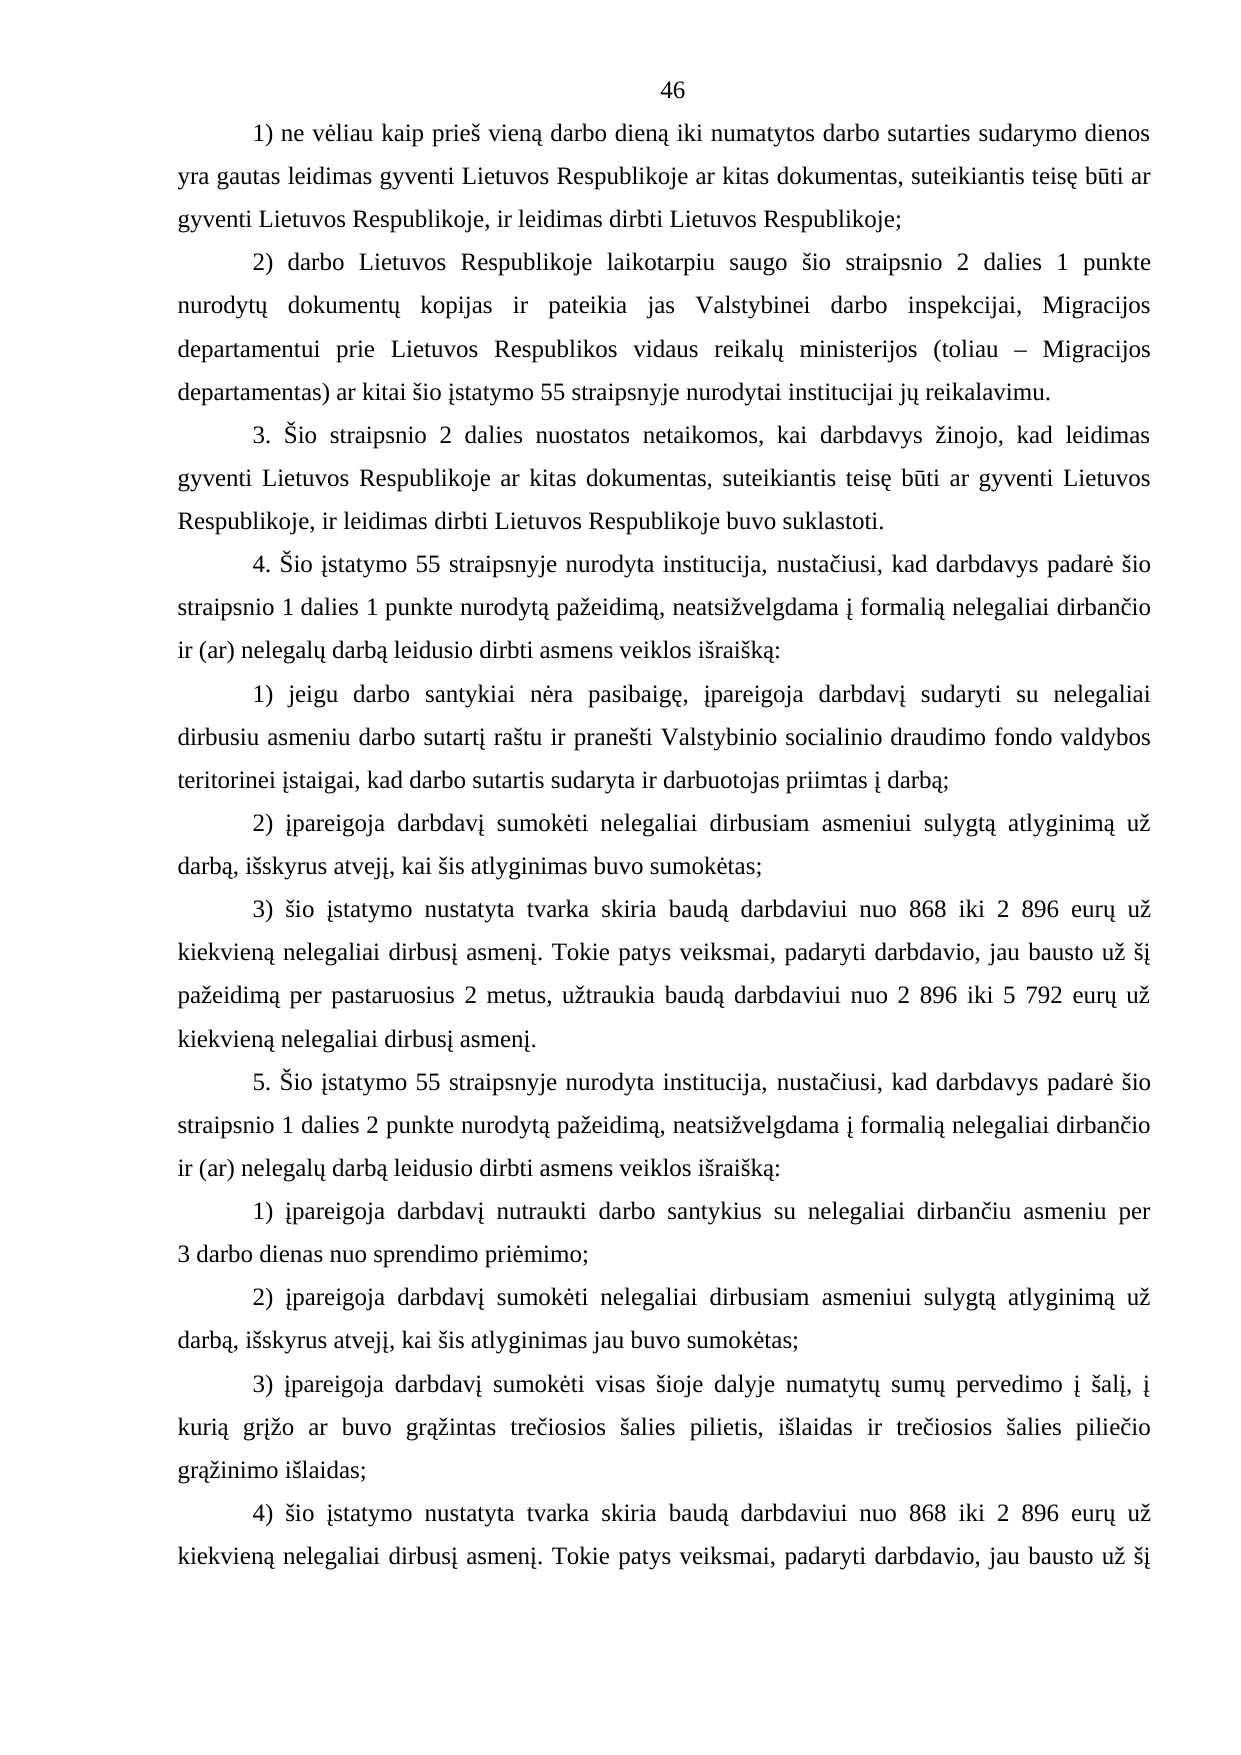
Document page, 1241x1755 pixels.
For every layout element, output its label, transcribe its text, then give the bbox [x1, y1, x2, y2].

text 4) šio įstatymo nustatyta tvarka skiria baudą darbdaviui nuo 868 iki 2 896 eurų už kiekvieną nelegaliai dirbusį asmenį. Tokie patys veiksmai, padaryti darbdavio, jau bausto už šį [177, 1498, 1152, 1570]
text 5. Šio įstatymo 55 straipsnyje nurodyta institucija, nustačiusi, kad darbdavys padarė šio straipsnio 1 dalies 2 punkte nurodytą pažeidimą, neatsižvelgdama į formalią nelegaliai dirbančio ir (ar) nelegalų darbą leidusio dirbti asmens veiklos išraišką: [177, 1067, 1152, 1182]
text 3) įpareigoja darbdavį sumokėti visas šioje dalyje numatytų sumų pervedimo į šalį, į kurią grįžo ar buvo grąžintas trečiosios šalies pilietis, išlaidas ir trečiosios šalies piliečio grąžinimo išlaidas; [177, 1369, 1152, 1484]
text 2) įpareigoja darbdavį sumokėti nelegaliai dirbusiam asmeniui sulygtą atlyginimą už darbą, išskyrus atvejį, kai šis atlyginimas jau buvo sumokėtas; [177, 1282, 1152, 1354]
text 1) ne vėliau kaip prieš vieną darbo dieną iki numatytos darbo sutarties sudarymo dienos yra gautas leidimas gyventi Lietuvos Respublikoje ar kitas dokumentas, suteikiantis teisę būti ar gyventi Lietuvos Respublikoje, ir leidimas dirbti Lietuvos Respublikoje; [177, 118, 1152, 233]
text 1) įpareigoja darbdavį nutraukti darbo santykius su nelegaliai dirbančiu asmeniu per 3 darbo dienas nuo sprendimo priėmimo; [177, 1196, 1152, 1268]
text 2) darbo Lietuvos Respublikoje laikotarpiu saugo šio straipsnio 2 dalies 1 punkte nurodytų dokumentų kopijas ir pateikia jas Valstybinei darbo inspekcijai, Migracijos departamentui prie Lietuvos Respublikos vidaus reikalų ministerijos (toliau – Migracijos departamentas) ar kitai šio įstatymo 55 straipsnyje nurodytai institucijai jų reikalavimu. [177, 247, 1152, 406]
text 2) įpareigoja darbdavį sumokėti nelegaliai dirbusiam asmeniui sulygtą atlyginimą už darbą, išskyrus atvejį, kai šis atlyginimas buvo sumokėtas; [177, 808, 1152, 880]
text 3) šio įstatymo nustatyta tvarka skiria baudą darbdaviui nuo 868 iki 2 896 eurų už kiekvieną nelegaliai dirbusį asmenį. Tokie patys veiksmai, padaryti darbdavio, jau bausto už šį pažeidimą per pastaruosius 2 metus, užtraukia baudą darbdaviui nuo 2 896 iki 5 792 eurų už kiekvieną nelegaliai dirbusį asmenį. [177, 894, 1152, 1052]
text 4. Šio įstatymo 55 straipsnyje nurodyta institucija, nustačiusi, kad darbdavys padarė šio straipsnio 1 dalies 1 punkte nurodytą pažeidimą, neatsižvelgdama į formalią nelegaliai dirbančio ir (ar) nelegalų darbą leidusio dirbti asmens veiklos išraišką: [177, 549, 1152, 664]
text 1) jeigu darbo santykiai nėra pasibaigę, įpareigoja darbdavį sudaryti su nelegaliai dirbusiu asmeniu darbo sutartį raštu ir pranešti Valstybinio socialinio draudimo fondo valdybos teritorinei įstaigai, kad darbo sutartis sudaryta ir darbuotojas priimtas į darbą; [177, 679, 1152, 794]
text 3. Šio straipsnio 2 dalies nuostatos netaikomos, kai darbdavys žinojo, kad leidimas gyventi Lietuvos Respublikoje ar kitas dokumentas, suteikiantis teisę būti ar gyventi Lietuvos Respublikoje, ir leidimas dirbti Lietuvos Respublikoje buvo suklastoti. [177, 420, 1152, 535]
